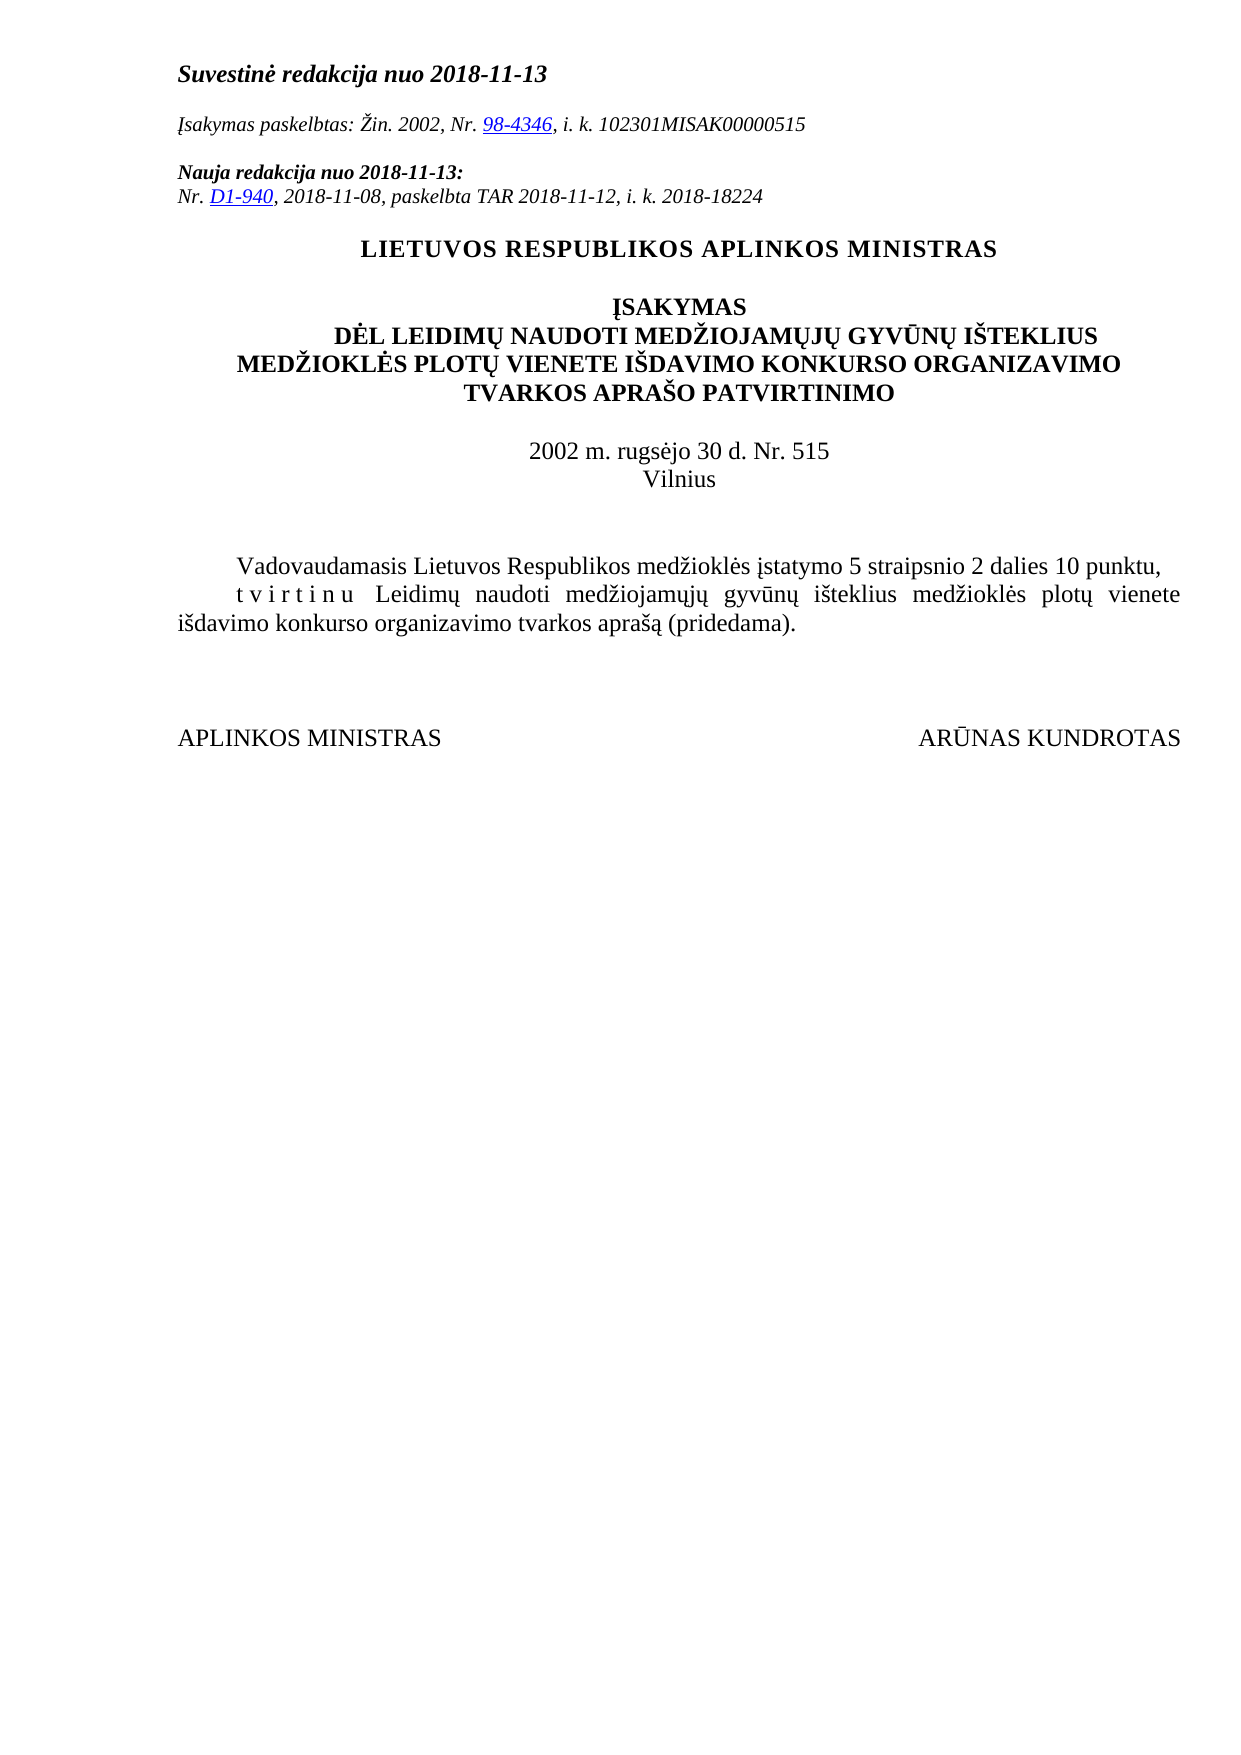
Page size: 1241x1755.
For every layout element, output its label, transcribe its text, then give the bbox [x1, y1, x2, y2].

text Nauja redakcija nuo 2018-11-13: [177, 160, 1181, 184]
text APLINKOS MINISTRAS ARŪNAS KUNDROTAS [177, 723, 1181, 752]
text Nr. D1-940, 2018-11-08, paskelbta TAR 2018-11-12, i. k. 2018-18224 [177, 184, 1181, 208]
text Suvestinė redakcija nuo 2018-11-13 [177, 59, 1181, 88]
text Vadovaudamasis Lietuvos Respublikos medžioklės įstatymo 5 straipsnio 2 dalies 10 punktu, [177, 551, 1181, 579]
text Įsakymas paskelbtas: Žin. 2002, Nr. 98-4346, i. k. 102301MISAK00000515 [177, 112, 1181, 136]
text 2002 m. rugsėjo 30 d. Nr. 515 [177, 436, 1181, 464]
text tvirtinu Leidimų naudoti medžiojamųjų gyvūnų išteklius medžioklės plotų vienete išdavimo konkurso organizavimo tvarkos aprašą (pridedama). [177, 579, 1181, 637]
text ĮSAKYMAS [177, 292, 1181, 321]
text Vilnius [177, 464, 1181, 493]
text DĖL LEIDIMŲ NAUDOTI MEDŽIOJAMŲJŲ GYVŪNŲ IŠTEKLIUS MEDŽIOKLĖS PLOTŲ VIENETE IŠDAVIMO KONKURSO ORGANIZAVIMO TVARKOS APRAŠO PATVIRTINIMO [177, 321, 1181, 407]
text LIETUVOS RESPUBLIKOS APLINKOS MINISTRAS [177, 234, 1181, 263]
